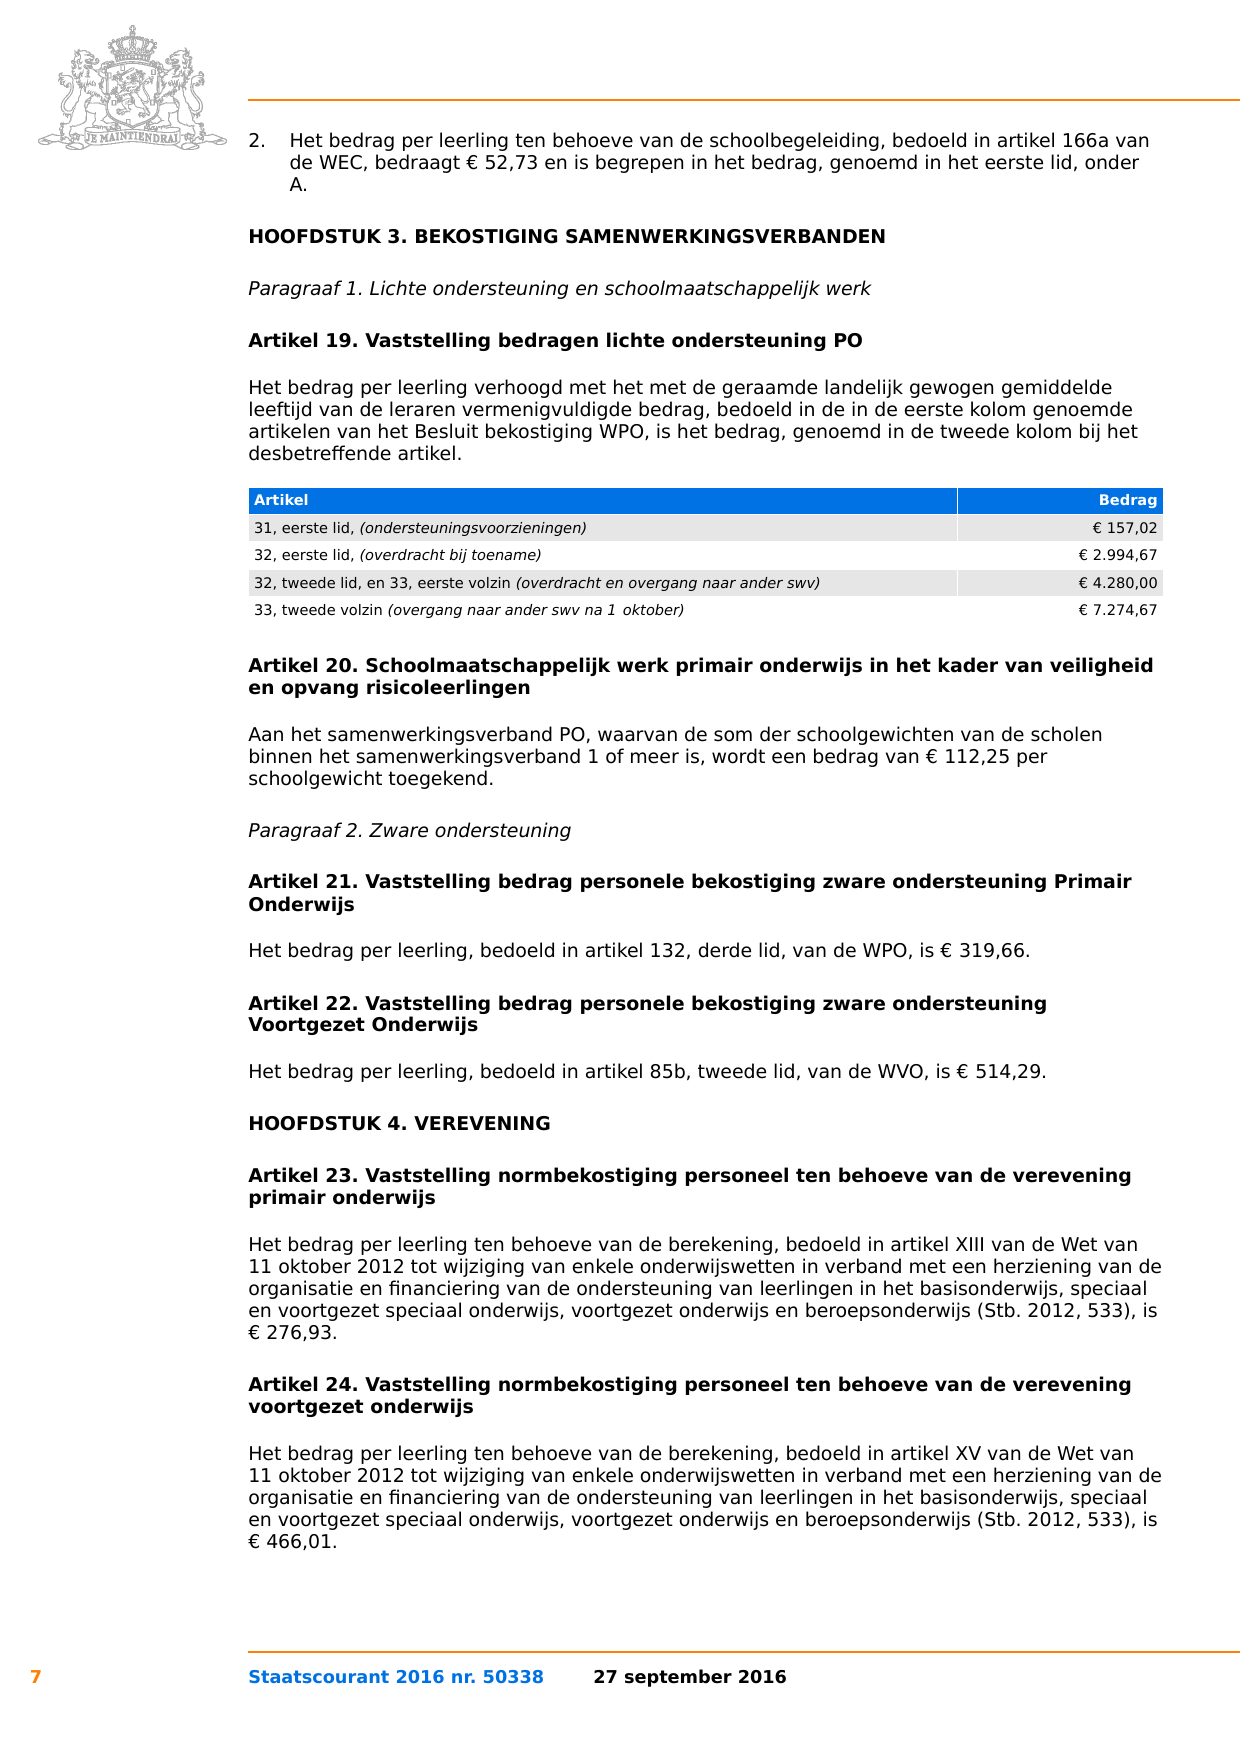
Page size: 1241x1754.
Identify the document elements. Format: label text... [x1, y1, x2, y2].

text Aan het samenwerkingsverband PO, waarvan de som der schoolgewichten van de scholen binnen het samenwerkingsverband 1 of meer is, wordt een bedrag van € 112,25 per schoolgewicht toegekend. [248, 723, 1163, 789]
table_cell € 7.274,67 [958, 597, 1163, 623]
table_header Bedrag [958, 488, 1163, 514]
text Het bedrag per leerling ten behoeve van de berekening, bedoeld in artikel XV van de Wet van 11 oktober 2012 tot wijziging van enkele onderwijswetten in verband met een herziening van de organisatie en financiering van de ondersteuning van leerlingen in het basisonderwijs, speciaal en voortgezet speciaal onderwijs, voortgezet onderwijs en beroepsonderwijs (Stb. 2012, 533), is € 466,01. [248, 1443, 1163, 1553]
table_cell 32, eerste lid, (overdracht bij toename) [249, 543, 957, 569]
subtitle Artikel 24. Vaststelling normbekostiging personeel ten behoeve van de verevening voortgezet onderwijs [248, 1374, 1163, 1418]
table_cell € 157,02 [958, 515, 1163, 541]
table_cell 31, eerste lid, (ondersteuningsvoorzieningen) [249, 515, 957, 541]
text Het bedrag per leerling ten behoeve van de berekening, bedoeld in artikel XIII van de Wet van 11 oktober 2012 tot wijziging van enkele onderwijswetten in verband met een herziening van de organisatie en financiering van de ondersteuning van leerlingen in het basisonderwijs, speciaal en voortgezet speciaal onderwijs, voortgezet onderwijs en beroepsonderwijs (Stb. 2012, 533), is € 276,93. [248, 1234, 1163, 1344]
subtitle Artikel 19. Vaststelling bedragen lichte ondersteuning PO [248, 330, 1163, 352]
text Het bedrag per leerling, bedoeld in artikel 132, derde lid, van de WPO, is € 319,66. [248, 940, 1163, 962]
text 2. Het bedrag per leerling ten behoeve van de schoolbegeleiding, bedoeld in artikel 166a van de WEC, bedraagt € 52,73 en is begrepen in het bedrag, genoemd in het eerste lid, onder A. [248, 130, 1163, 196]
table_header Artikel [249, 488, 957, 514]
subtitle Paragraaf 2. Zware ondersteuning [248, 819, 1163, 841]
table_cell 32, tweede lid, en 33, eerste volzin (overdracht en overgang naar ander swv) [249, 570, 957, 596]
text Het bedrag per leerling verhoogd met het met de geraamde landelijk gewogen gemiddelde leeftijd van de leraren vermenigvuldigde bedrag, bedoeld in de in de eerste kolom genoemde artikelen van het Besluit bekostiging WPO, is het bedrag, genoemd in de tweede kolom bij het desbetreffende artikel. [248, 377, 1163, 465]
text Het bedrag per leerling, bedoeld in artikel 85b, tweede lid, van de WVO, is € 514,29. [248, 1061, 1163, 1083]
table_cell € 2.994,67 [958, 543, 1163, 569]
subtitle Artikel 21. Vaststelling bedrag personele bekostiging zware ondersteuning Primair Onderwijs [248, 871, 1163, 915]
subtitle Artikel 22. Vaststelling bedrag personele bekostiging zware ondersteuning Voortgezet Onderwijs [248, 992, 1163, 1036]
subtitle Artikel 20. Schoolmaatschappelijk werk primair onderwijs in het kader van veiligheid en opvang risicoleerlingen [248, 654, 1163, 698]
subtitle Paragraaf 1. Lichte ondersteuning en schoolmaatschappelijk werk [248, 278, 1163, 300]
table_cell € 4.280,00 [958, 570, 1163, 596]
picture [38, 25, 227, 150]
subtitle HOOFDSTUK 4. VEREVENING [248, 1113, 1163, 1135]
table_cell 33, tweede volzin (overgang naar ander swv na 1 oktober) [249, 597, 957, 623]
subtitle HOOFDSTUK 3. BEKOSTIGING SAMENWERKINGSVERBANDEN [248, 226, 1163, 248]
subtitle Artikel 23. Vaststelling normbekostiging personeel ten behoeve van de verevening primair onderwijs [248, 1165, 1163, 1209]
